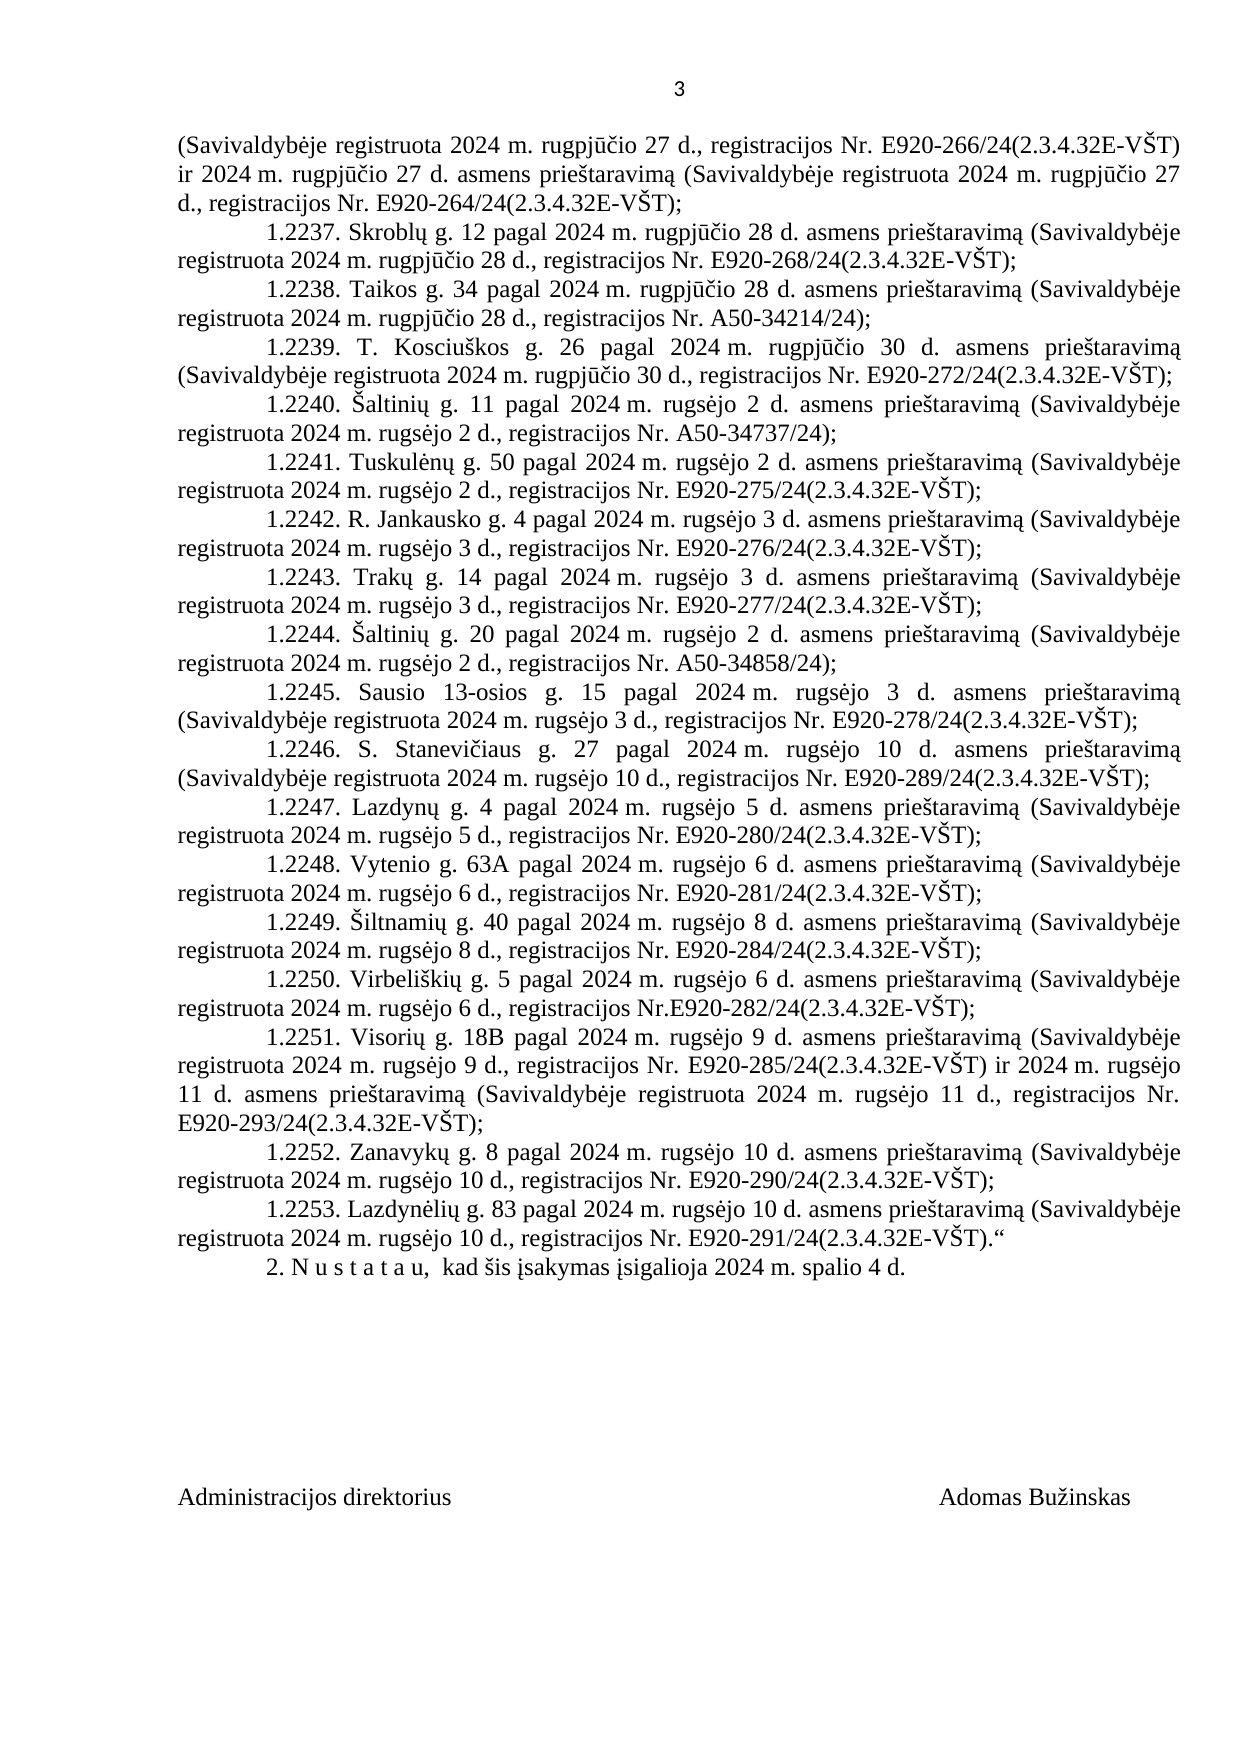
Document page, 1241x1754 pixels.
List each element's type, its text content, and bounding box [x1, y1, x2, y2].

text 1.2246. S. Stanevičiaus g. 27 pagal 2024 m. rugsėjo 10 d. asmens prieštaravimą (Savivaldybėje registruota 2024 m. rugsėjo 10 d., registracijos Nr. E920-289/24(2.3.4.32E-VŠT); [177, 734, 1181, 792]
text 1.2243. Trakų g. 14 pagal 2024 m. rugsėjo 3 d. asmens prieštaravimą (Savivaldybėje registruota 2024 m. rugsėjo 3 d., registracijos Nr. E920-277/24(2.3.4.32E-VŠT); [177, 562, 1181, 619]
text 1.2250. Virbeliškių g. 5 pagal 2024 m. rugsėjo 6 d. asmens prieštaravimą (Savivaldybėje registruota 2024 m. rugsėjo 6 d., registracijos Nr.E920-282/24(2.3.4.32E-VŠT); [177, 964, 1181, 1022]
text 1.2247. Lazdynų g. 4 pagal 2024 m. rugsėjo 5 d. asmens prieštaravimą (Savivaldybėje registruota 2024 m. rugsėjo 5 d., registracijos Nr. E920-280/24(2.3.4.32E-VŠT); [177, 792, 1181, 849]
text (Savivaldybėje registruota 2024 m. rugpjūčio 27 d., registracijos Nr. E920-266/24(2.3.4.32E-VŠT) ir 2024 m. rugpjūčio 27 d. asmens prieštaravimą (Savivaldybėje registruota 2024 m. rugpjūčio 27 d., registracijos Nr. E920-264/24(2.3.4.32E-VŠT); [177, 131, 1181, 217]
text Administracijos direktorius Adomas Bužinskas [177, 1482, 1181, 1511]
text 1.2248. Vytenio g. 63A pagal 2024 m. rugsėjo 6 d. asmens prieštaravimą (Savivaldybėje registruota 2024 m. rugsėjo 6 d., registracijos Nr. E920-281/24(2.3.4.32E-VŠT); [177, 849, 1181, 907]
text 1.2239. T. Kosciuškos g. 26 pagal 2024 m. rugpjūčio 30 d. asmens prieštaravimą (Savivaldybėje registruota 2024 m. rugpjūčio 30 d., registracijos Nr. E920-272/24(2.3.4.32E-VŠT); [177, 332, 1181, 389]
text 1.2242. R. Jankausko g. 4 pagal 2024 m. rugsėjo 3 d. asmens prieštaravimą (Savivaldybėje registruota 2024 m. rugsėjo 3 d., registracijos Nr. E920-276/24(2.3.4.32E-VŠT); [177, 504, 1181, 562]
text 1.2238. Taikos g. 34 pagal 2024 m. rugpjūčio 28 d. asmens prieštaravimą (Savivaldybėje registruota 2024 m. rugpjūčio 28 d., registracijos Nr. A50-34214/24); [177, 274, 1181, 332]
text 2. N u s t a t a u, kad šis įsakymas įsigalioja 2024 m. spalio 4 d. [177, 1252, 1181, 1281]
text 1.2240. Šaltinių g. 11 pagal 2024 m. rugsėjo 2 d. asmens prieštaravimą (Savivaldybėje registruota 2024 m. rugsėjo 2 d., registracijos Nr. A50-34737/24); [177, 389, 1181, 447]
text 1.2237. Skroblų g. 12 pagal 2024 m. rugpjūčio 28 d. asmens prieštaravimą (Savivaldybėje registruota 2024 m. rugpjūčio 28 d., registracijos Nr. E920-268/24(2.3.4.32E-VŠT); [177, 217, 1181, 274]
text 1.2251. Visorių g. 18B pagal 2024 m. rugsėjo 9 d. asmens prieštaravimą (Savivaldybėje registruota 2024 m. rugsėjo 9 d., registracijos Nr. E920-285/24(2.3.4.32E-VŠT) ir 2024 m. rugsėjo 11 d. asmens prieštaravimą (Savivaldybėje registruota 2024 m. rugsėjo 11 d., registracijos Nr. E920-293/24(2.3.4.32E-VŠT); [177, 1022, 1181, 1137]
text 1.2241. Tuskulėnų g. 50 pagal 2024 m. rugsėjo 2 d. asmens prieštaravimą (Savivaldybėje registruota 2024 m. rugsėjo 2 d., registracijos Nr. E920-275/24(2.3.4.32E-VŠT); [177, 447, 1181, 504]
text 1.2252. Zanavykų g. 8 pagal 2024 m. rugsėjo 10 d. asmens prieštaravimą (Savivaldybėje registruota 2024 m. rugsėjo 10 d., registracijos Nr. E920-290/24(2.3.4.32E-VŠT); [177, 1137, 1181, 1194]
text 1.2253. Lazdynėlių g. 83 pagal 2024 m. rugsėjo 10 d. asmens prieštaravimą (Savivaldybėje registruota 2024 m. rugsėjo 10 d., registracijos Nr. E920-291/24(2.3.4.32E-VŠT).“ [177, 1194, 1181, 1252]
text 1.2244. Šaltinių g. 20 pagal 2024 m. rugsėjo 2 d. asmens prieštaravimą (Savivaldybėje registruota 2024 m. rugsėjo 2 d., registracijos Nr. A50-34858/24); [177, 619, 1181, 677]
text 1.2245. Sausio 13-osios g. 15 pagal 2024 m. rugsėjo 3 d. asmens prieštaravimą (Savivaldybėje registruota 2024 m. rugsėjo 3 d., registracijos Nr. E920-278/24(2.3.4.32E-VŠT); [177, 677, 1181, 734]
text 1.2249. Šiltnamių g. 40 pagal 2024 m. rugsėjo 8 d. asmens prieštaravimą (Savivaldybėje registruota 2024 m. rugsėjo 8 d., registracijos Nr. E920-284/24(2.3.4.32E-VŠT); [177, 907, 1181, 964]
